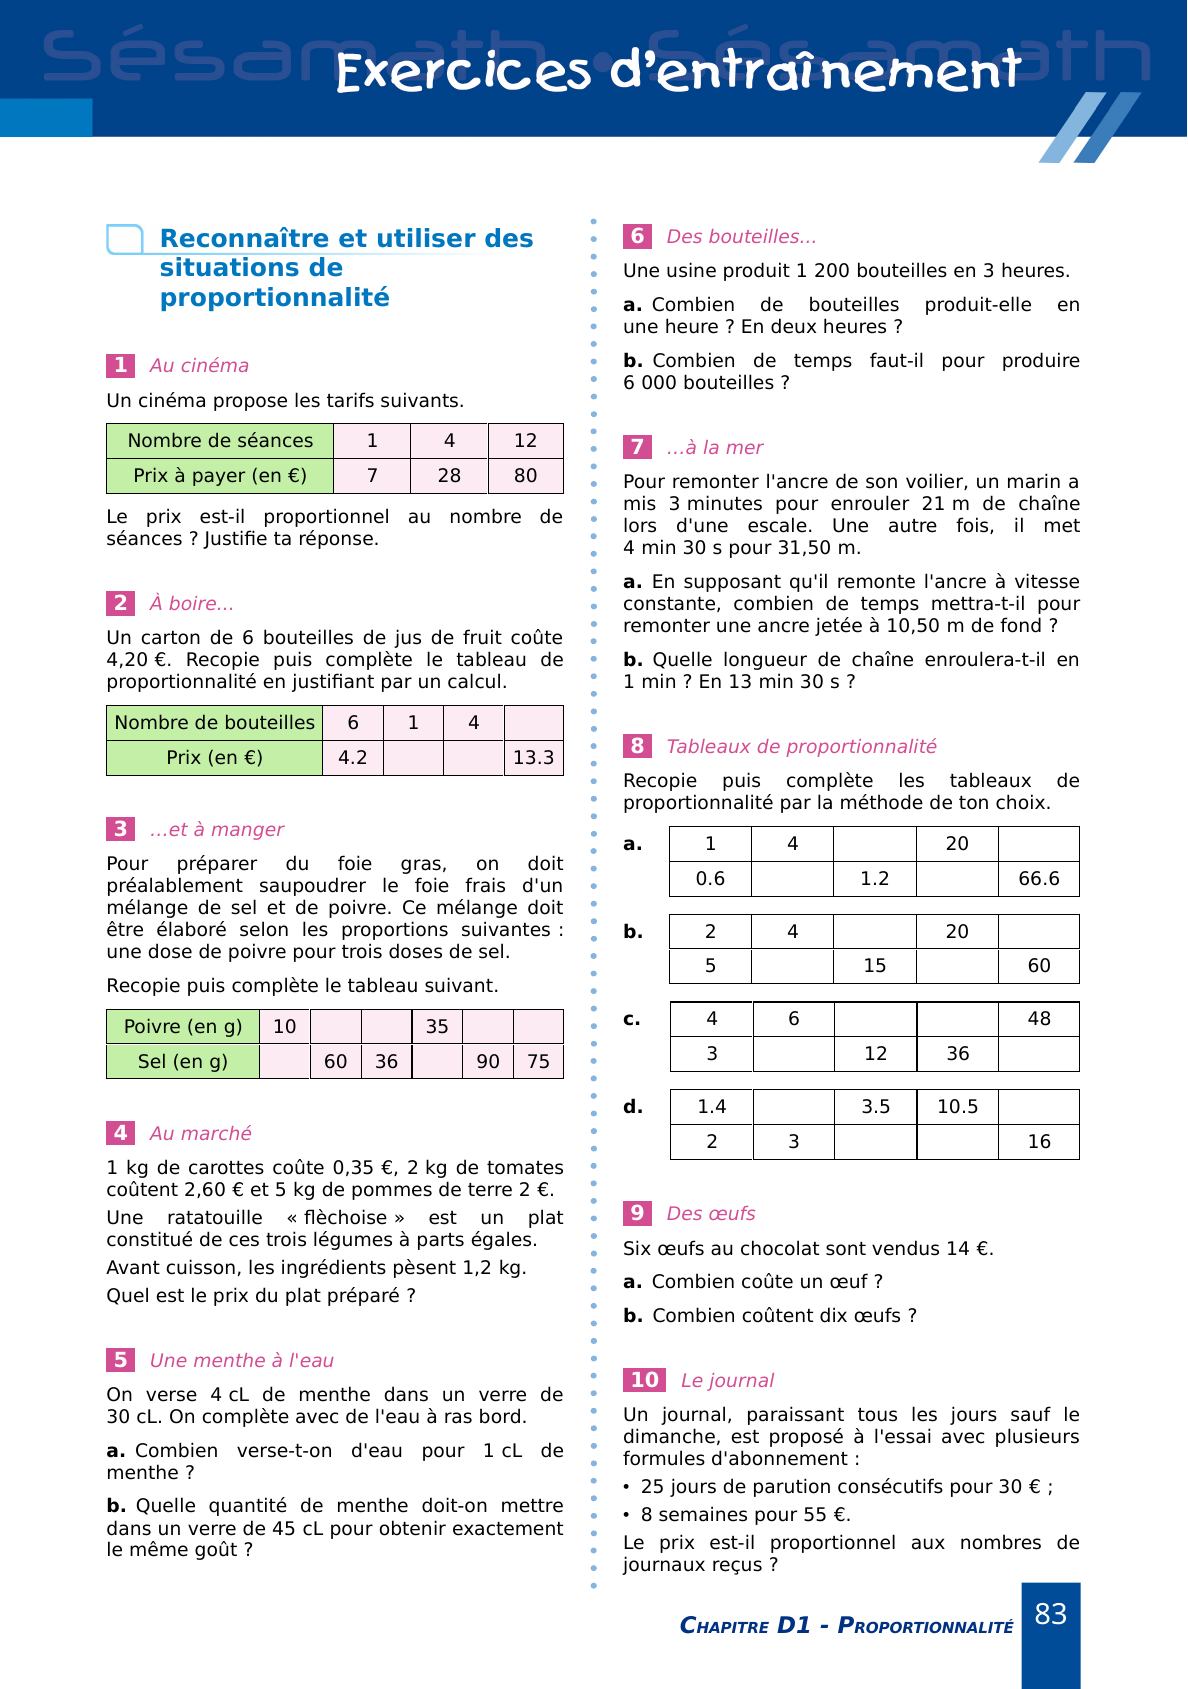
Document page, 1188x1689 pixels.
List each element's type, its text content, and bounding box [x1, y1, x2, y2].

picture [106, 224, 517, 255]
table_cell [384, 741, 443, 775]
table_header 2 [670, 915, 751, 948]
table_header 1,4 [671, 1090, 752, 1124]
table_cell 60 [311, 1045, 361, 1078]
table_header 1 [334, 424, 410, 458]
table_header [834, 915, 916, 948]
table_header [754, 1090, 834, 1124]
list Un carton de 6 bouteilles de jus de fruit coûte 4,20 €. Recopie puis complète le tableau de proportionnalité en justifiant par un calcul. [106, 627, 564, 693]
table_cell [623, 1125, 670, 1160]
list Combien de temps faut-il pour produire 6 000 bouteilles ? [623, 350, 1081, 394]
list À boire... [135, 591, 564, 616]
table_header 6 [754, 1003, 834, 1036]
text Recopie puis complète le tableau suivant. [106, 975, 564, 997]
list Un journal, paraissant tous les jours sauf le dimanche, est proposé à l'essai avec plusieurs formules d'abonnement : [623, 1404, 1081, 1470]
list Pour préparer du foie gras, on doit préalablement saupoudrer le foie frais d'un mélange de sel et de poivre. Ce mélange doit être élaboré selon les proportions suivantes : une dose de poivre pour trois doses de sel. [106, 853, 564, 963]
table_header 4 [752, 915, 833, 948]
list Une ratatouille « flèchoise » est un plat constitué de ces trois légumes à parts égales. [106, 1207, 564, 1251]
table_cell [754, 1037, 834, 1071]
list Un cinéma propose les tarifs suivants. [106, 389, 564, 412]
table_cell 4,2 [323, 741, 383, 775]
table_header Poivre (en g) [107, 1010, 259, 1043]
list Quelle quantité de menthe doit-on mettre dans un verre de 45 cL pour obtenir exactement le même goût ? [106, 1495, 564, 1561]
list 8 semaines pour 55 €. [623, 1504, 1081, 1526]
table_cell [413, 1045, 462, 1078]
table_cell Sel (en g) [107, 1045, 259, 1078]
table_cell 60 [999, 950, 1079, 983]
table_cell 7 [334, 459, 410, 493]
table_cell [999, 1037, 1079, 1071]
table_header [623, 1001, 670, 1037]
list Quelle longueur de chaîne enroulera-t-il en 1 min ? En 13 min 30 s ? [623, 649, 1081, 693]
table_header [505, 706, 563, 740]
table_header 1 [384, 706, 443, 740]
table_header 4 [411, 424, 487, 458]
table_header [918, 1003, 998, 1036]
table_cell [444, 741, 503, 775]
list Combien de bouteilles produit-elle en une heure ? En deux heures ? [623, 294, 1081, 338]
table_header 10 [260, 1010, 309, 1043]
list 1 kg de carottes coûte 0,35 €, 2 kg de tomates coûtent 2,60 € et 5 kg de pommes de terre 2 €. [106, 1157, 564, 1201]
table_cell [835, 1125, 916, 1159]
list Pour remonter l'ancre de son voilier, un marin a mis 3 minutes pour enrouler 21 m de chaîne lors d'une escale. Une autre fois, il met 4 min 30 s pour 31,50 m. [623, 471, 1081, 559]
table_cell [917, 862, 998, 896]
table_cell 3 [754, 1125, 834, 1159]
table_cell [917, 950, 998, 983]
table_header [999, 827, 1079, 861]
list Des bouteilles... [652, 224, 1081, 249]
table_cell 0,6 [670, 862, 751, 896]
list Quel est le prix du plat préparé ? [106, 1284, 564, 1307]
table_header 4 [671, 1003, 752, 1036]
table_header [623, 914, 669, 949]
list En supposant qu'il remonte l'ancre à vitesse constante, combien de temps mettra-t-il pour remonter une ancre jetée à 10,50 m de fond ? [623, 571, 1081, 637]
list Combien coûtent dix œufs ? [623, 1305, 1081, 1327]
table_header [834, 827, 916, 861]
list Reconnaître et utiliser des situations de proportionnalité [159, 224, 564, 312]
table_header 10,5 [918, 1090, 998, 1124]
list Le journal [666, 1368, 1081, 1392]
list 25 jours de parution consécutifs pour 30 € ; [623, 1476, 1081, 1498]
table_cell Prix (en €) [107, 741, 322, 775]
table_cell 80 [489, 459, 563, 493]
list Au marché [135, 1121, 564, 1145]
table_header 12 [489, 424, 563, 458]
table_header Nombre de bouteilles [107, 706, 322, 740]
table_cell [752, 950, 833, 983]
table_cell [752, 862, 833, 896]
list Combien verse-t-on d'eau pour 1 cL de menthe ? [106, 1440, 564, 1484]
table_cell 90 [463, 1045, 513, 1078]
list Recopie puis complète les tableaux de proportionnalité par la méthode de ton choix. [623, 770, 1081, 814]
table_cell 1,2 [834, 862, 916, 896]
table_header [463, 1010, 513, 1043]
list Une menthe à l'eau [135, 1348, 564, 1372]
table_cell 13,3 [505, 741, 563, 775]
picture [0, 0, 1187, 163]
list Combien coûte un œuf ? [623, 1271, 1081, 1293]
table_header 3,5 [835, 1090, 916, 1124]
list Six œufs au chocolat sont vendus 14 €. [623, 1237, 1081, 1259]
table_cell 75 [514, 1045, 563, 1078]
table_header [835, 1003, 916, 1036]
table_cell 28 [411, 459, 487, 493]
table_cell 2 [671, 1125, 752, 1159]
table_cell [918, 1125, 998, 1159]
table_header 6 [323, 706, 383, 740]
table_cell 16 [999, 1125, 1079, 1159]
list Au cinéma [106, 353, 564, 378]
table_header 20 [917, 915, 998, 948]
table_cell 36 [918, 1037, 998, 1071]
table_header [362, 1010, 411, 1043]
table_header [623, 1089, 670, 1125]
table_header 20 [917, 827, 998, 861]
table_cell 3 [671, 1037, 752, 1071]
table_header 1 [670, 827, 751, 861]
table_cell [623, 950, 669, 984]
table_header 4 [444, 706, 503, 740]
table_header [999, 915, 1079, 948]
list On verse 4 cL de menthe dans un verre de 30 cL. On complète avec de l'eau à ras bord. [106, 1384, 564, 1428]
table_header Nombre de séances [107, 424, 333, 458]
list Une usine produit 1 200 bouteilles en 3 heures. [623, 260, 1081, 282]
list Tableaux de proportionnalité [652, 734, 1081, 758]
table_header [999, 1090, 1079, 1124]
table_cell 15 [834, 950, 916, 983]
list …à la mer [652, 435, 1081, 459]
list Avant cuisson, les ingrédients pèsent 1,2 kg. [106, 1257, 564, 1279]
table_cell [623, 862, 669, 897]
table_header [623, 826, 669, 862]
table_header 4 [752, 827, 833, 861]
table_cell 5 [670, 950, 751, 983]
table_cell [260, 1045, 309, 1078]
list Des œufs [652, 1201, 1081, 1226]
list Le prix est-il proportionnel au nombre de séances ? Justifie ta réponse. [106, 506, 564, 550]
table_cell Prix à payer (en €) [107, 459, 333, 493]
list …et à manger [135, 817, 564, 841]
table_cell 36 [362, 1045, 411, 1078]
table_header [311, 1010, 361, 1043]
table_cell 66,6 [999, 862, 1079, 896]
table_cell 12 [835, 1037, 916, 1071]
table_header 35 [413, 1010, 462, 1043]
table_header 48 [999, 1003, 1079, 1036]
list Le prix est-il proportionnel aux nombres de journaux reçus ? [623, 1532, 1081, 1576]
table_cell [623, 1037, 670, 1072]
table_header [514, 1010, 563, 1043]
